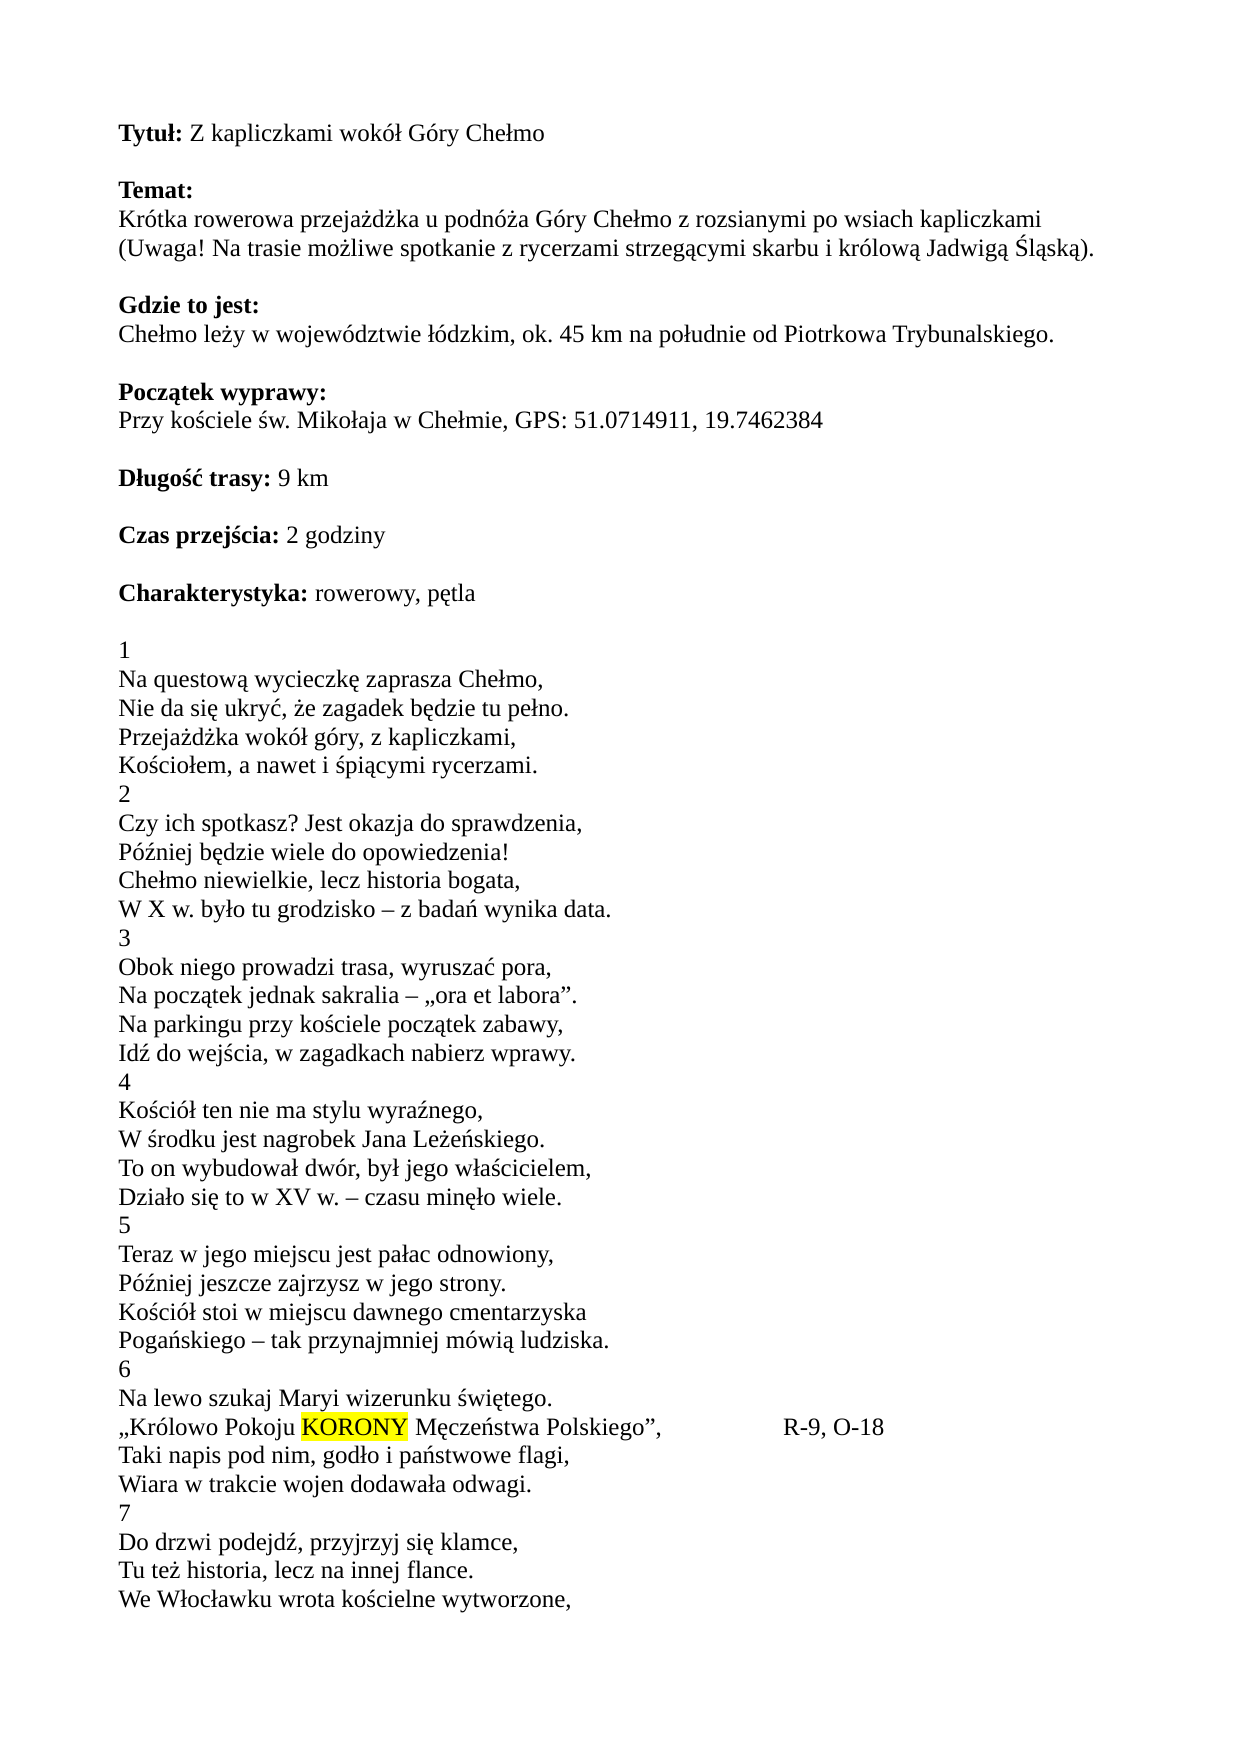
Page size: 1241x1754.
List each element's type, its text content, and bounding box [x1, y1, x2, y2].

text Charakterystyka: rowerowy, pętla [118, 578, 1122, 607]
text Na parkingu przy kościele początek zabawy, [118, 1009, 1122, 1038]
text Na lewo szukaj Maryi wizerunku świętego. [118, 1383, 1122, 1412]
text Później jeszcze zajrzysz w jego strony. [118, 1268, 1122, 1297]
text Na questową wycieczkę zaprasza Chełmo, [118, 664, 1122, 693]
text Teraz w jego miejscu jest pałac odnowiony, [118, 1239, 1122, 1268]
text Gdzie to jest: [118, 291, 1122, 319]
text Krótka rowerowa przejażdżka u podnóża Góry Chełmo z rozsianymi po wsiach kapliczkami (Uwaga! Na trasie możliwe spotkanie z rycerzami strzegącymi skarbu i królową Jadwigą Śląską). [118, 204, 1122, 262]
text Kościół ten nie ma stylu wyraźnego, [118, 1096, 1122, 1124]
text Kościołem, a nawet i śpiącymi rycerzami. [118, 751, 1122, 779]
text Taki napis pod nim, godło i państwowe flagi, [118, 1441, 1122, 1469]
text Na początek jednak sakralia – „ora et labora”. [118, 981, 1122, 1009]
text We Włocławku wrota kościelne wytworzone, [118, 1584, 1122, 1613]
text Później będzie wiele do opowiedzenia! Chełmo niewielkie, lecz historia bogata, [118, 837, 1122, 894]
text 7 [118, 1498, 1122, 1527]
text Przy kościele św. Mikołaja w Chełmie, GPS: 51.0714911, 19.7462384 [118, 406, 1122, 434]
text W X w. było tu grodzisko – z badań wynika data. [118, 894, 1122, 923]
text Pogańskiego – tak przynajmniej mówią ludziska. [118, 1326, 1122, 1354]
text Tytuł: Z kapliczkami wokół Góry Chełmo [118, 118, 1122, 147]
text Chełmo leży w województwie łódzkim, ok. 45 km na południe od Piotrkowa Trybunalskiego. [118, 319, 1122, 348]
text Obok niego prowadzi trasa, wyruszać pora, [118, 952, 1122, 981]
text 4 [118, 1067, 1122, 1096]
text W środku jest nagrobek Jana Leżeńskiego. [118, 1124, 1122, 1153]
text 6 [118, 1354, 1122, 1383]
text To on wybudował dwór, był jego właścicielem, [118, 1153, 1122, 1182]
text Działo się to w XV w. – czasu minęło wiele. [118, 1182, 1122, 1211]
text Długość trasy: 9 km [118, 463, 1122, 492]
text 1 [118, 636, 1122, 664]
text Czas przejścia: 2 godziny [118, 521, 1122, 549]
text Początek wyprawy: [118, 377, 1122, 406]
text Czy ich spotkasz? Jest okazja do sprawdzenia, [118, 808, 1122, 837]
text Do drzwi podejdź, przyjrzyj się klamce, [118, 1527, 1122, 1556]
text Wiara w trakcie wojen dodawała odwagi. [118, 1469, 1122, 1498]
text „Królowo Pokoju KORONY Męczeństwa Polskiego”, R-9, O-18 [118, 1412, 1122, 1441]
text 3 [118, 923, 1122, 952]
text 2 [118, 779, 1122, 808]
text Nie da się ukryć, że zagadek będzie tu pełno. [118, 693, 1122, 722]
text Idź do wejścia, w zagadkach nabierz wprawy. [118, 1038, 1122, 1067]
text 5 [118, 1211, 1122, 1239]
text Temat: [118, 176, 1122, 204]
text Przejażdżka wokół góry, z kapliczkami, [118, 722, 1122, 751]
text Tu też historia, lecz na innej flance. [118, 1556, 1122, 1584]
text Kościół stoi w miejscu dawnego cmentarzyska [118, 1297, 1122, 1326]
